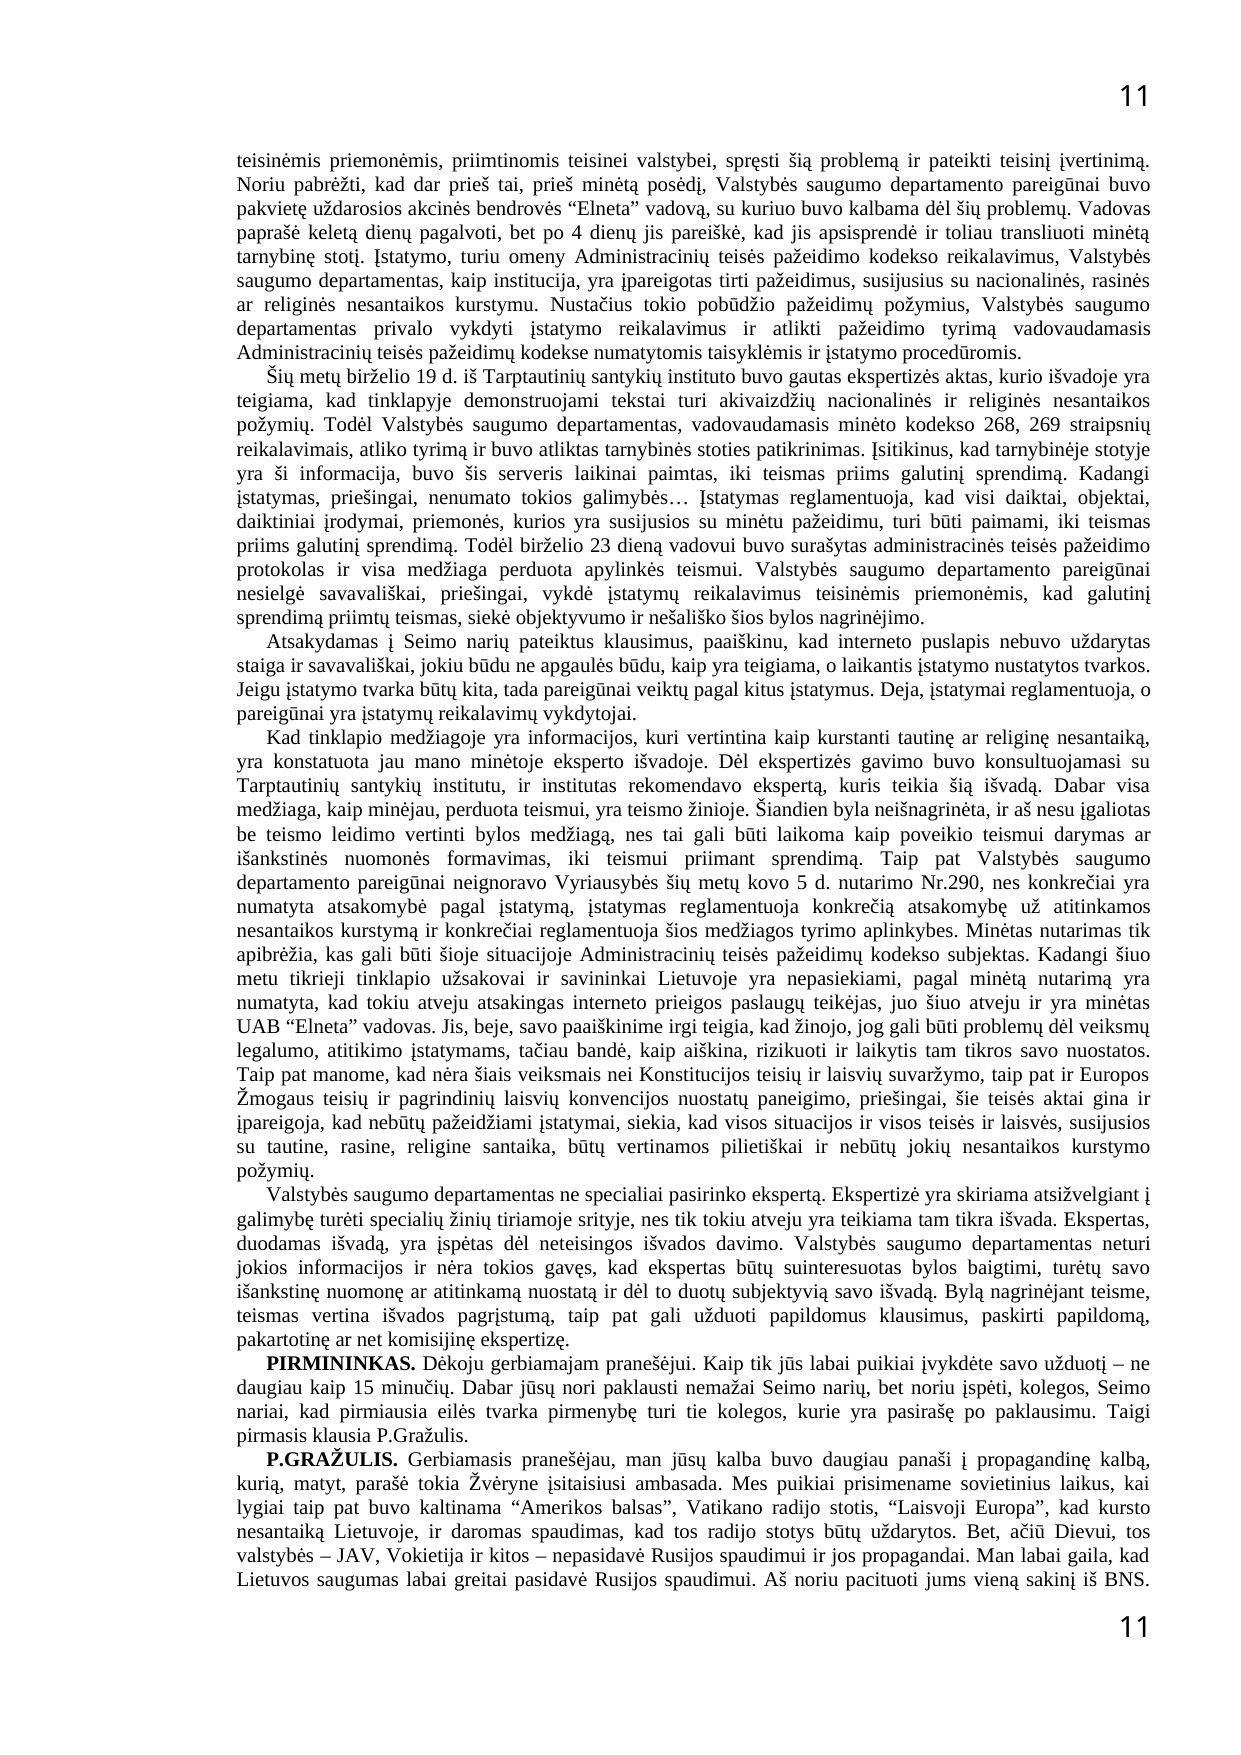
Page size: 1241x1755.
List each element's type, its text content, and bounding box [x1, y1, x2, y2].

text Kad tinklapio medžiagoje yra informacijos, kuri vertintina kaip kurstanti tautinę ar religinę nesantaiką, yra konstatuota jau mano minėtoje eksperto išvadoje. Dėl ekspertizės gavimo buvo konsultuojamasi su Tarptautinių santykių institutu, ir institutas rekomendavo ekspertą, kuris teikia šią išvadą. Dabar visa medžiaga, kaip minėjau, perduota teismui, yra teismo žinioje. Šiandien byla neišnagrinėta, ir aš nesu įgaliotas be teismo leidimo vertinti bylos medžiagą, nes tai gali būti laikoma kaip poveikio teismui darymas ar išankstinės nuomonės formavimas, iki teismui priimant sprendimą. Taip pat Valstybės saugumo departamento pareigūnai neignoravo Vyriausybės šių metų kovo 5 d. nutarimo Nr.290, nes konkrečiai yra numatyta atsakomybė pagal įstatymą, įstatymas reglamentuoja konkrečią atsakomybę už atitinkamos nesantaikos kurstymą ir konkrečiai reglamentuoja šios medžiagos tyrimo aplinkybes. Minėtas nutarimas tik apibrėžia, kas gali būti šioje situacijoje Administracinių teisės pažeidimų kodekso subjektas. Kadangi šiuo metu tikrieji tinklapio užsakovai ir savininkai Lietuvoje yra nepasiekiami, pagal minėtą nutarimą yra numatyta, kad tokiu atveju atsakingas interneto prieigos paslaugų teikėjas, juo šiuo atveju ir yra minėtas UAB “Elneta” vadovas. Jis, beje, savo paaiškinime irgi teigia, kad žinojo, jog gali būti problemų dėl veiksmų legalumo, atitikimo įstatymams, tačiau bandė, kaip aiškina, rizikuoti ir laikytis tam tikros savo nuostatos. Taip pat manome, kad nėra šiais veiksmais nei Konstitucijos teisių ir laisvių suvaržymo, taip pat ir Europos Žmogaus teisių ir pagrindinių laisvių konvencijos nuostatų paneigimo, priešingai, šie teisės aktai gina ir įpareigoja, kad nebūtų pažeidžiami įstatymai, siekia, kad visos situacijos ir visos teisės ir laisvės, susijusios su tautine, rasine, religine santaika, būtų vertinamos pilietiškai ir nebūtų jokių nesantaikos kurstymo požymių. [236, 725, 1152, 1182]
text P.GRAŽULIS. Gerbiamasis pranešėjau, man jūsų kalba buvo daugiau panaši į propagandinę kalbą, kurią, matyt, parašė tokia Žvėryne įsitaisiusi ambasada. Mes puikiai prisimename sovietinius laikus, kai lygiai taip pat buvo kaltinama “Amerikos balsas”, Vatikano radijo stotis, “Laisvoji Europa”, kad kursto nesantaiką Lietuvoje, ir daromas spaudimas, kad tos radijo stotys būtų uždarytos. Bet, ačiū Dievui, tos valstybės – JAV, Vokietija ir kitos – nepasidavė Rusijos spaudimui ir jos propagandai. Man labai gaila, kad Lietuvos saugumas labai greitai pasidavė Rusijos spaudimui. Aš noriu pacituoti jums vieną sakinį iš BNS. [236, 1447, 1152, 1591]
text Valstybės saugumo departamentas ne specialiai pasirinko ekspertą. Ekspertizė yra skiriama atsižvelgiant į galimybę turėti specialių žinių tiriamoje srityje, nes tik tokiu atveju yra teikiama tam tikra išvada. Ekspertas, duodamas išvadą, yra įspėtas dėl neteisingos išvados davimo. Valstybės saugumo departamentas neturi jokios informacijos ir nėra tokios gavęs, kad ekspertas būtų suinteresuotas bylos baigtimi, turėtų savo išankstinę nuomonę ar atitinkamą nuostatą ir dėl to duotų subjektyvią savo išvadą. Bylą nagrinėjant teisme, teismas vertina išvados pagrįstumą, taip pat gali užduoti papildomus klausimus, paskirti papildomą, pakartotinę ar net komisijinę ekspertizę. [236, 1182, 1152, 1351]
text PIRMININKAS. Dėkoju gerbiamajam pranešėjui. Kaip tik jūs labai puikiai įvykdėte savo užduotį – ne daugiau kaip 15 minučių. Dabar jūsų nori paklausti nemažai Seimo narių, bet noriu įspėti, kolegos, Seimo nariai, kad pirmiausia eilės tvarka pirmenybę turi tie kolegos, kurie yra pasirašę po paklausimu. Taigi pirmasis klausia P.Gražulis. [236, 1351, 1152, 1447]
text teisinėmis priemonėmis, priimtinomis teisinei valstybei, spręsti šią problemą ir pateikti teisinį įvertinimą. Noriu pabrėžti, kad dar prieš tai, prieš minėtą posėdį, Valstybės saugumo departamento pareigūnai buvo pakvietę uždarosios akcinės bendrovės “Elneta” vadovą, su kuriuo buvo kalbama dėl šių problemų. Vadovas paprašė keletą dienų pagalvoti, bet po 4 dienų jis pareiškė, kad jis apsisprendė ir toliau transliuoti minėtą tarnybinę stotį. Įstatymo, turiu omeny Administracinių teisės pažeidimo kodekso reikalavimus, Valstybės saugumo departamentas, kaip institucija, yra įpareigotas tirti pažeidimus, susijusius su nacionalinės, rasinės ar religinės nesantaikos kurstymu. Nustačius tokio pobūdžio pažeidimų požymius, Valstybės saugumo departamentas privalo vykdyti įstatymo reikalavimus ir atlikti pažeidimo tyrimą vadovaudamasis Administracinių teisės pažeidimų kodekse numatytomis taisyklėmis ir įstatymo procedūromis. [236, 148, 1152, 364]
text Šių metų birželio 19 d. iš Tarptautinių santykių instituto buvo gautas ekspertizės aktas, kurio išvadoje yra teigiama, kad tinklapyje demonstruojami tekstai turi akivaizdžių nacionalinės ir religinės nesantaikos požymių. Todėl Valstybės saugumo departamentas, vadovaudamasis minėto kodekso 268, 269 straipsnių reikalavimais, atliko tyrimą ir buvo atliktas tarnybinės stoties patikrinimas. Įsitikinus, kad tarnybinėje stotyje yra ši informacija, buvo šis serveris laikinai paimtas, iki teismas priims galutinį sprendimą. Kadangi įstatymas, priešingai, nenumato tokios galimybės… Įstatymas reglamentuoja, kad visi daiktai, objektai, daiktiniai įrodymai, priemonės, kurios yra susijusios su minėtu pažeidimu, turi būti paimami, iki teismas priims galutinį sprendimą. Todėl birželio 23 dieną vadovui buvo surašytas administracinės teisės pažeidimo protokolas ir visa medžiaga perduota apylinkės teismui. Valstybės saugumo departamento pareigūnai nesielgė savavališkai, priešingai, vykdė įstatymų reikalavimus teisinėmis priemonėmis, kad galutinį sprendimą priimtų teismas, siekė objektyvumo ir nešališko šios bylos nagrinėjimo. [236, 364, 1152, 629]
text Atsakydamas į Seimo narių pateiktus klausimus, paaiškinu, kad interneto puslapis nebuvo uždarytas staiga ir savavališkai, jokiu būdu ne apgaulės būdu, kaip yra teigiama, o laikantis įstatymo nustatytos tvarkos. Jeigu įstatymo tvarka būtų kita, tada pareigūnai veiktų pagal kitus įstatymus. Deja, įstatymai reglamentuoja, o pareigūnai yra įstatymų reikalavimų vykdytojai. [236, 629, 1152, 725]
